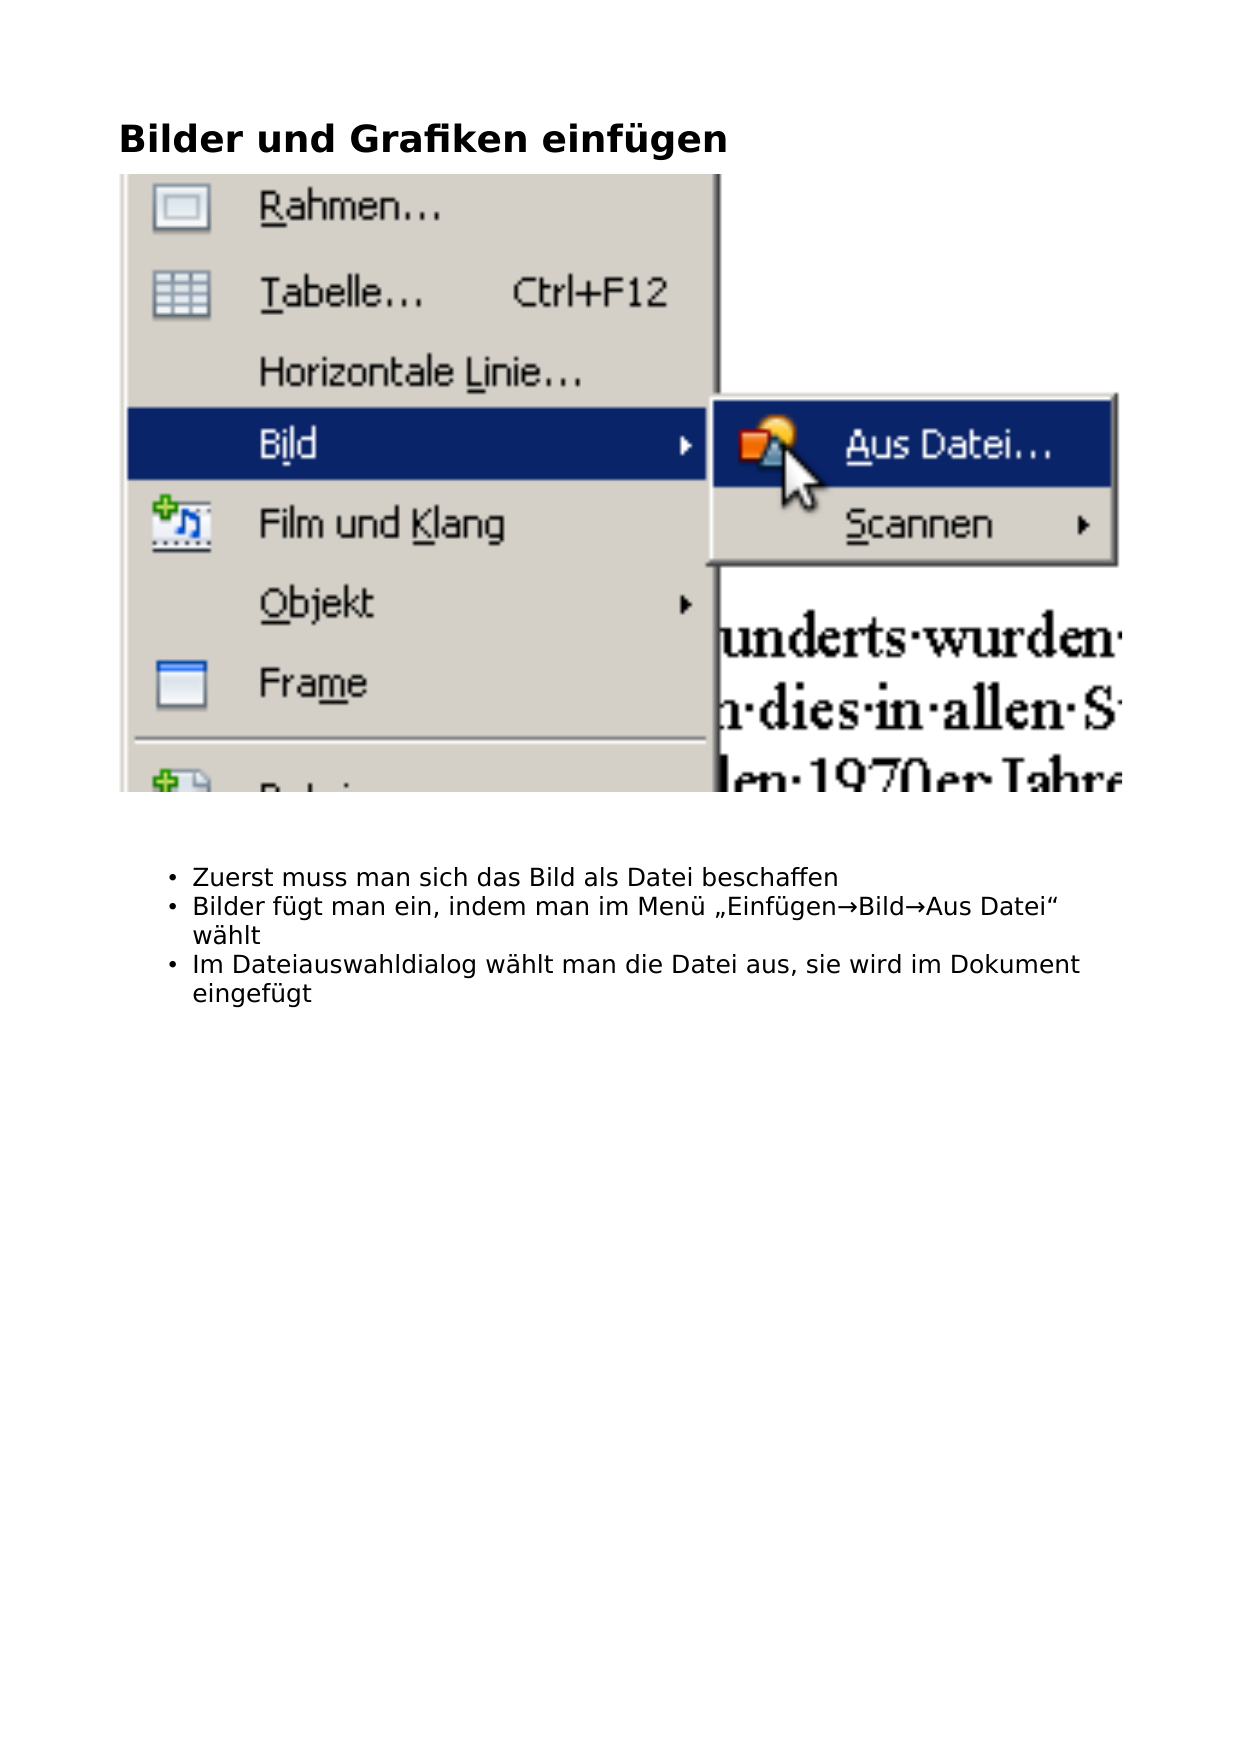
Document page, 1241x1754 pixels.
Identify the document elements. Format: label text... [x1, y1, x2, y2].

subtitle Bilder und Grafiken einfügen [118, 118, 1122, 162]
list Im Dateiauswahldialog wählt man die Datei aus, sie wird im Dokument eingefügt [177, 950, 1122, 1009]
list Bilder fügt man ein, indem man im Menü „Einfügen→Bild→Aus Datei“ wählt [177, 892, 1122, 950]
picture [118, 174, 1123, 792]
list Zuerst muss man sich das Bild als Datei beschaffen [177, 863, 1122, 892]
